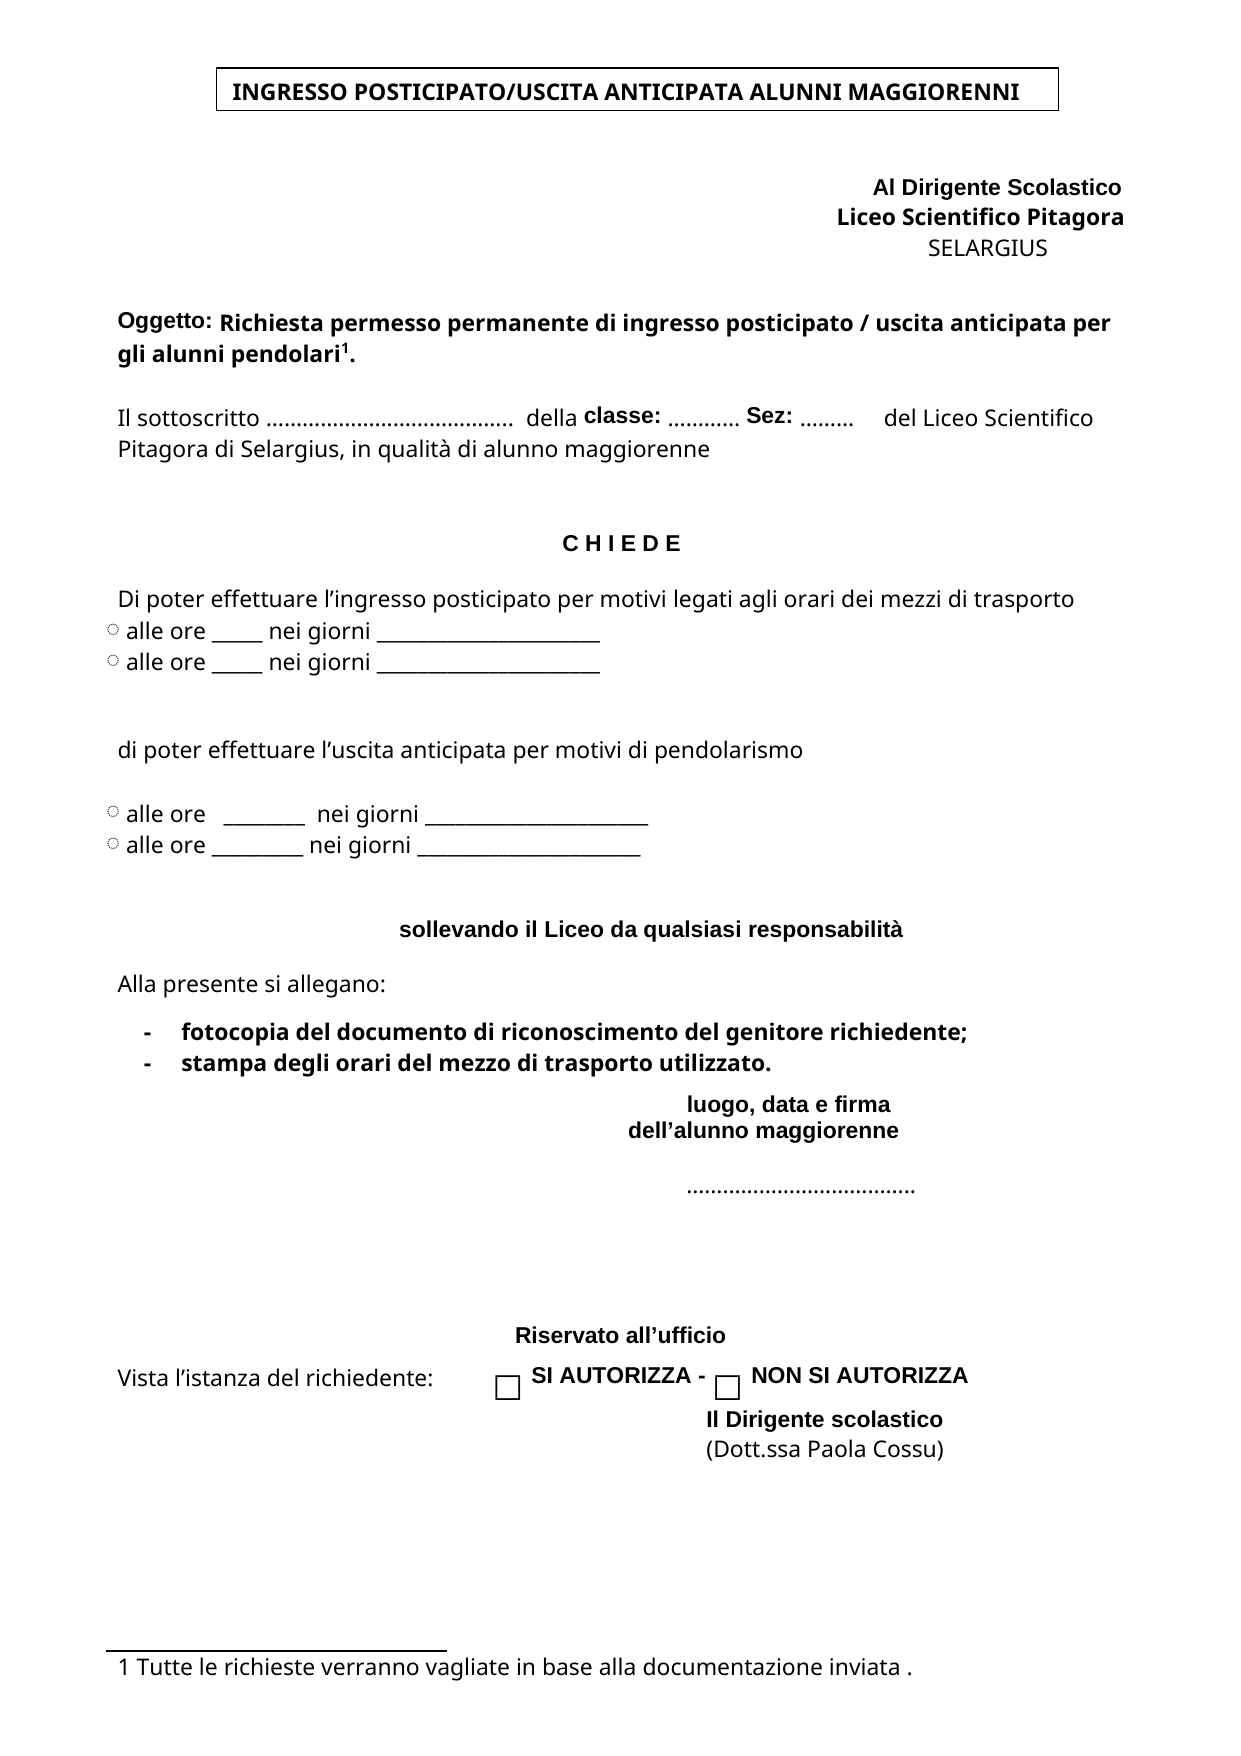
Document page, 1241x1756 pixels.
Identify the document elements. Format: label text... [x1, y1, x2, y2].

subtitle Riservato all’ufficio [106, 1322, 842, 1348]
subtitle C H I E D E [106, 530, 1136, 556]
text SELARGIUS [781, 232, 1125, 263]
subtitle Al Dirigente Scolastico [106, 174, 1122, 200]
text Vista l’istanza del richiedente: □ SI AUTORIZZA - □ NON SI AUTORIZZA [117, 1362, 1136, 1406]
text ……………………………….. [581, 1169, 946, 1201]
list stampa degli orari del mezzo di trasporto utilizzato. [144, 1047, 1136, 1078]
text Liceo Scientifico Pitagora [106, 201, 1124, 232]
text 󠄀 alle ore _____ nei giorni ______________________ [106, 646, 1136, 677]
text di poter effettuare l’uscita anticipata per motivi di pendolarismo [117, 734, 1136, 765]
text Oggetto: Richiesta permesso permanente di ingresso posticipato / uscita anticipata per gli alunni pendolari. [117, 307, 1136, 369]
subtitle luogo, data e firma dell’alunno maggiorenne [581, 1091, 946, 1144]
text 󠄀 alle ore _________ nei giorni ______________________ [106, 829, 1136, 860]
text Il sottoscritto ………………………………….. della classe: ………… Sez: ……… del Liceo Scientifico Pitagora di Selargius, in qualità di alunno maggiorenne [117, 402, 1136, 464]
text Di poter effettuare l’ingresso posticipato per motivi legati agli orari dei mezzi di trasporto [117, 583, 1136, 614]
subtitle Il Dirigente scolastico [631, 1406, 1136, 1432]
text Tutte le richieste verranno vagliate in base alla documentazione inviata . [117, 1651, 1140, 1682]
text 󠄀 alle ore _____ nei giorni ______________________ [106, 614, 1136, 646]
text INGRESSO POSTICIPATO/USCITA ANTICIPATA ALUNNI MAGGIORENNI [232, 76, 1043, 102]
list fotocopia del documento di riconoscimento del genitore richiedente; [144, 1016, 1136, 1047]
subtitle sollevando il Liceo da qualsiasi responsabilità [106, 916, 1136, 942]
text (Dott.ssa Paola Cossu) [631, 1433, 1136, 1464]
text 󠄀 alle ore ________ nei giorni ______________________ [106, 797, 1136, 829]
text Alla presente si allegano: [117, 968, 1140, 999]
